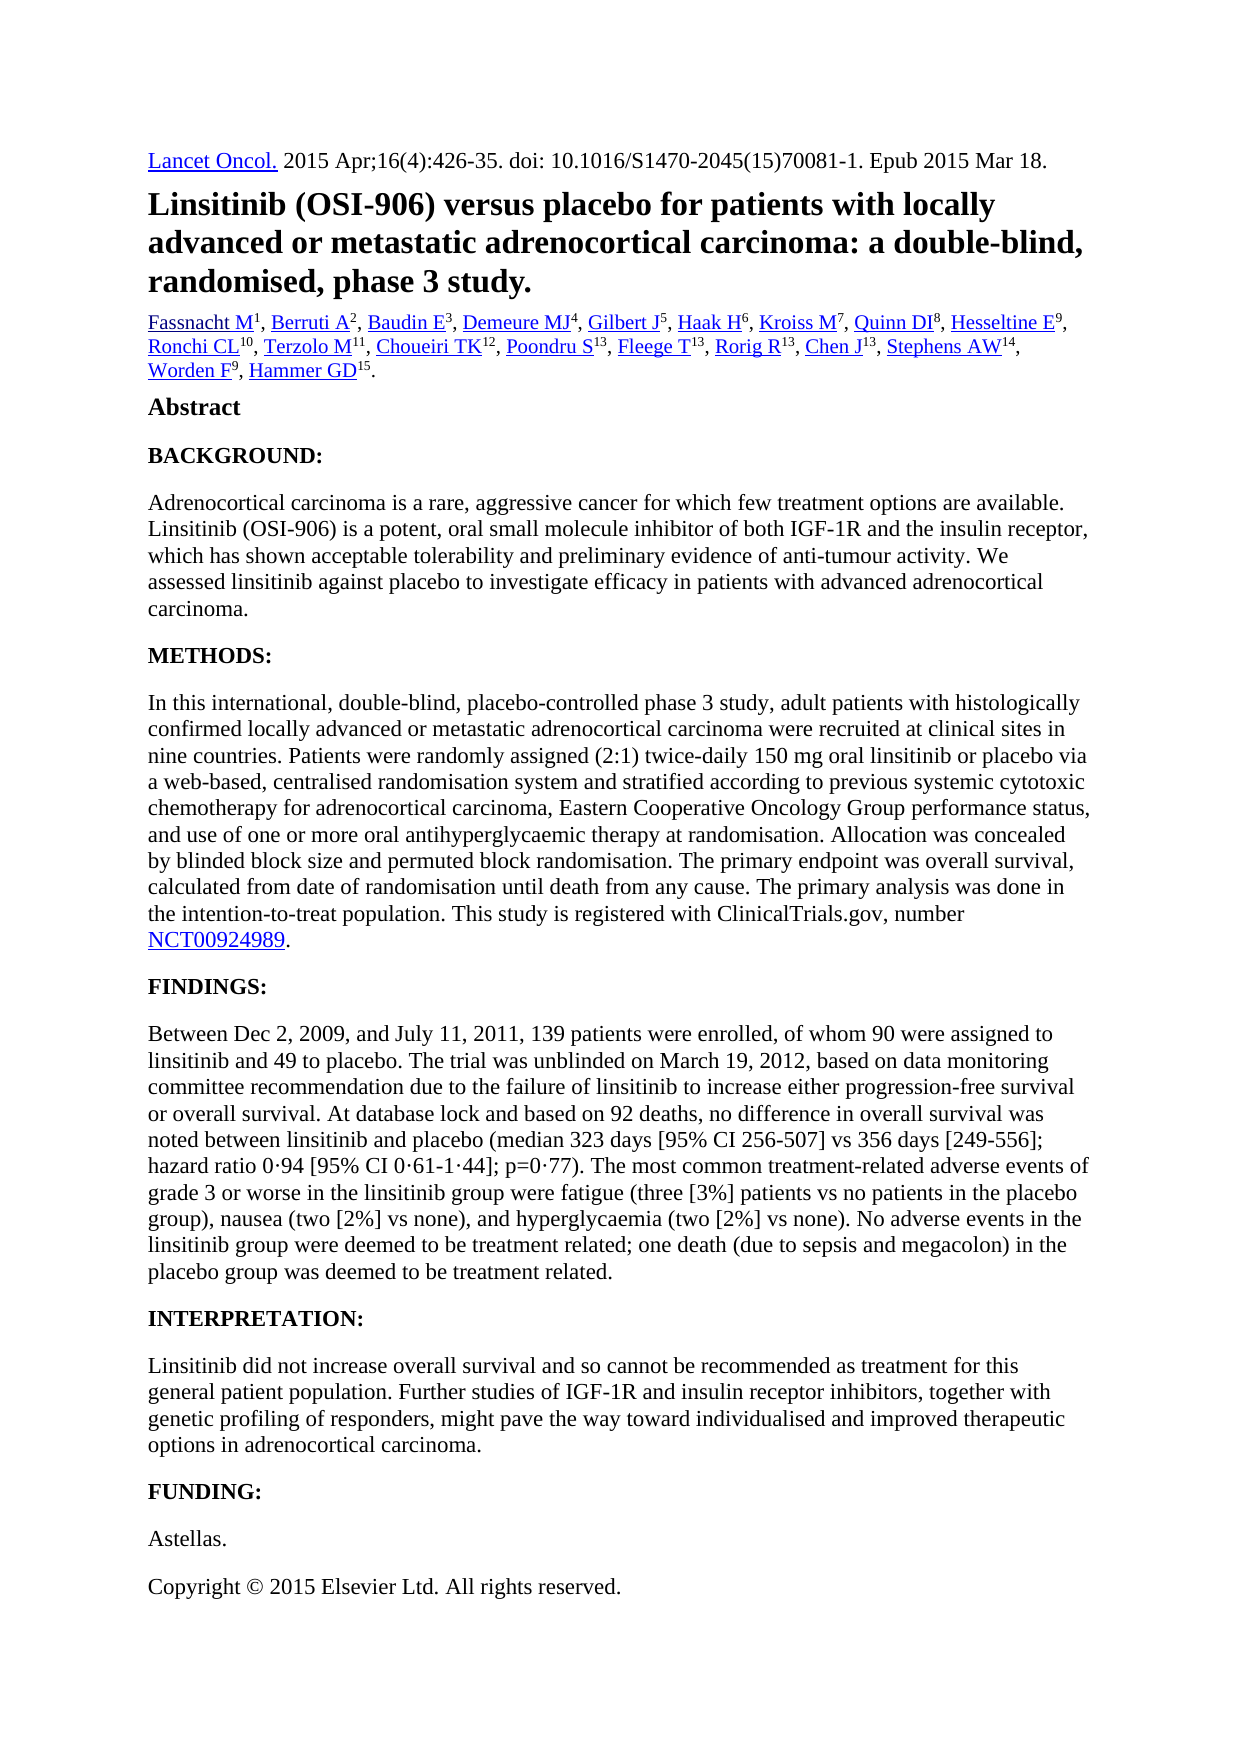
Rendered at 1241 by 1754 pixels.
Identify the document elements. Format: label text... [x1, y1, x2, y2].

text In this international, double-blind, placebo-controlled phase 3 study, adult patients with histologically confirmed locally advanced or metastatic adrenocortical carcinoma were recruited at clinical sites in nine countries. Patients were randomly assigned (2:1) twice-daily 150 mg oral linsitinib or placebo via a web-based, centralised randomisation system and stratified according to previous systemic cytotoxic chemotherapy for adrenocortical carcinoma, Eastern Cooperative Oncology Group performance status, and use of one or more oral antihyperglycaemic therapy at randomisation. Allocation was concealed by blinded block size and permuted block randomisation. The primary endpoint was overall survival, calculated from date of randomisation until death from any cause. The primary analysis was done in the intention-to-treat population. This study is registered with ClinicalTrials.gov, number NCT00924989. [148, 689, 1093, 952]
text FINDINGS: [148, 973, 1093, 1000]
text Lancet Oncol. 2015 Apr;16(4):426-35. doi: 10.1016/S1470-2045(15)70081-1. Epub 2015 Mar 18. [148, 148, 1093, 174]
text BACKGROUND: [148, 442, 1093, 468]
text METHODS: [148, 642, 1093, 668]
text Between Dec 2, 2009, and July 11, 2011, 139 patients were enrolled, of whom 90 were assigned to linsitinib and 49 to placebo. The trial was unblinded on March 19, 2012, based on data monitoring committee recommendation due to the failure of linsitinib to increase either progression-free survival or overall survival. At database lock and based on 92 deaths, no difference in overall survival was noted between linsitinib and placebo (median 323 days [95% CI 256-507] vs 356 days [249-556]; hazard ratio 0·94 [95% CI 0·61-1·44]; p=0·77). The most common treatment-related adverse events of grade 3 or worse in the linsitinib group were fatigue (three [3%] patients vs no patients in the placebo group), nausea (two [2%] vs none), and hyperglycaemia (two [2%] vs none). No adverse events in the linsitinib group were deemed to be treatment related; one death (due to sepsis and megacolon) in the placebo group was deemed to be treatment related. [148, 1021, 1093, 1284]
text Fassnacht M1, Berruti A2, Baudin E3, Demeure MJ4, Gilbert J5, Haak H6, Kroiss M7, Quinn DI8, Hesseltine E9, Ronchi CL10, Terzolo M11, Choueiri TK12, Poondru S13, Fleege T13, Rorig R13, Chen J13, Stephens AW14, Worden F9, Hammer GD15. [148, 310, 1093, 382]
text Abstract [148, 392, 1093, 421]
text FUNDING: [148, 1478, 1093, 1505]
text Astellas. [148, 1526, 1093, 1552]
text INTERPRETATION: [148, 1305, 1093, 1331]
text Copyright © 2015 Elsevier Ltd. All rights reserved. [148, 1573, 1093, 1599]
text Linsitinib (OSI-906) versus placebo for patients with locally advanced or metastatic adrenocortical carcinoma: a double-blind, randomised, phase 3 study. [148, 184, 1093, 299]
text Linsitinib did not increase overall survival and so cannot be recommended as treatment for this general patient population. Further studies of IGF-1R and insulin receptor inhibitors, together with genetic profiling of responders, might pave the way toward individualised and improved therapeutic options in adrenocortical carcinoma. [148, 1352, 1093, 1457]
text Adrenocortical carcinoma is a rare, aggressive cancer for which few treatment options are available. Linsitinib (OSI-906) is a potent, oral small molecule inhibitor of both IGF-1R and the insulin receptor, which has shown acceptable tolerability and preliminary evidence of anti-tumour activity. We assessed linsitinib against placebo to investigate efficacy in patients with advanced adrenocortical carcinoma. [148, 489, 1093, 621]
